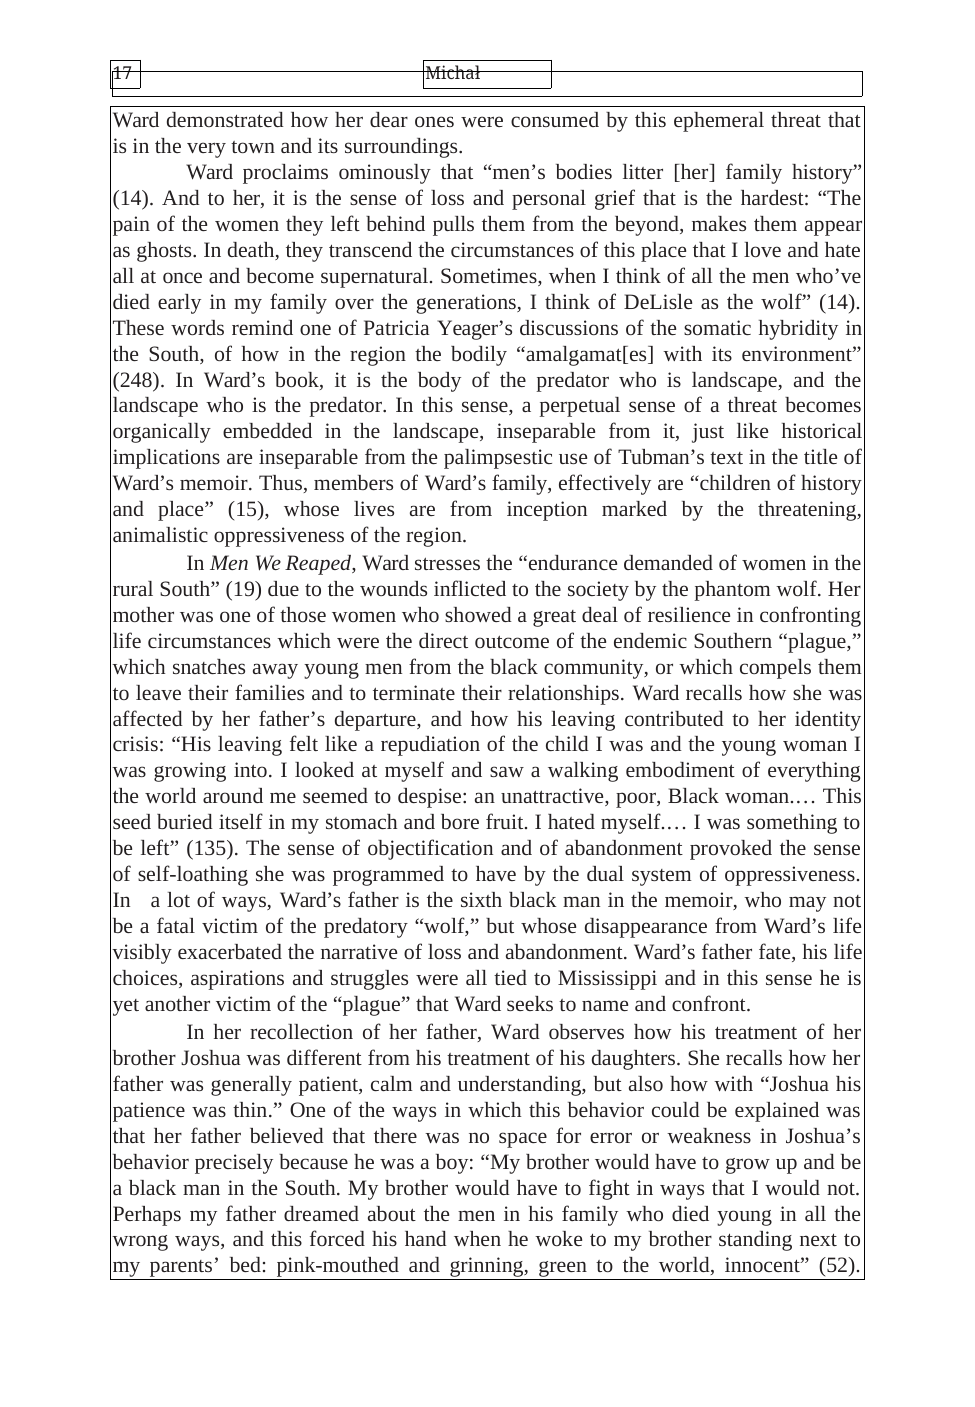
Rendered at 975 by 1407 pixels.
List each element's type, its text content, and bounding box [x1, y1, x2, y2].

text In Men We Reaped, Ward stresses the “endurance demanded of women in the rural South” (19) due to the wounds inflicted to the society by the phantom wolf. Her mother was one of those women who showed a great deal of resilience in confronting life circumstances which were the direct outcome of the endemic Southern “plague,” which snatches away young men from the black community, or which compels them to leave their families and to terminate their relationships. Ward recalls how she was affected by her father’s departure, and how his leaving contributed to her identity crisis: “His leaving felt like a repudiation of the child I was and the young woman I was growing into. I looked at myself and saw a walking embodiment of everything the world around me seemed to despise: an unattractive, poor, Black woman.… This seed buried itself in my stomach and bore fruit. I hated myself.… I was something to be left” (135). The sense of objectification and of abandonment provoked the sense of self-loathing she was programmed to have by the dual system of oppressiveness. In a lot of ways, Ward’s father is the sixth black man in the memoir, who may not be a fatal victim of the predatory “wolf,” but whose disappearance from Ward’s life visibly exacerbated the narrative of loss and abandonment. Ward’s father fate, his life choices, aspirations and struggles were all tied to Mississippi and in this sense he is yet another victim of the “plague” that Ward seeks to name and confront. [112, 550, 863, 1016]
text 170 [112, 61, 139, 71]
text In her recollection of her father, Ward observes how his treatment of her brother Joshua was different from his treatment of his daughters. She recalls how her father was generally patient, calm and understanding, but also how with “Joshua his patience was thin.” One of the ways in which this behavior could be explained was that her father believed that there was no space for error or weakness in Joshua’s behavior precisely because he was a boy: “My brother would have to grow up and be a black man in the South. My brother would have to fight in ways that I would not. Perhaps my father dreamed about the men in his family who died young in all the wrong ways, and this forced his hand when he woke to my brother standing next to my parents’ bed: pink-mouthed and grinning, green to the world, innocent” (52). This awareness of the dual standards for African-American and white macrocosms of the [112, 1019, 862, 1279]
text Michał Choiński [425, 72, 551, 88]
text Ward demonstrated how her dear ones were consumed by this ephemeral threat that is in the very town and its surroundings. [112, 107, 862, 158]
text Michał Choiński [425, 61, 551, 71]
text Ward proclaims ominously that “men’s bodies litter [her] family history” (14). And to her, it is the sense of loss and personal grief that is the hardest: “The pain of the women they left behind pulls them from the beyond, makes them appear as ghosts. In death, they transcend the circumstances of this place that I love and hate all at once and become supernatural. Sometimes, when I think of all the men who’ve died early in my family over the generations, I think of DeLisle as the wolf” (14). These words remind one of Patricia Yeager’s discussions of the somatic hybridity in the South, of how in the region the bodily “amalgamat[es] with its environment” (248). In Ward’s book, it is the body of the predator who is landscape, and the landscape who is the predator. In this sense, a perpetual sense of a threat becomes organically embedded in the landscape, inseparable from it, just like historical implications are inseparable from the palimpsestic use of Tubman’s text in the title of Ward’s memoir. Thus, members of Ward’s family, effectively are “children of history and place” (15), whose lives are from inception marked by the threatening, animalistic oppressiveness of the region. [112, 159, 863, 547]
text 170 [113, 72, 139, 88]
